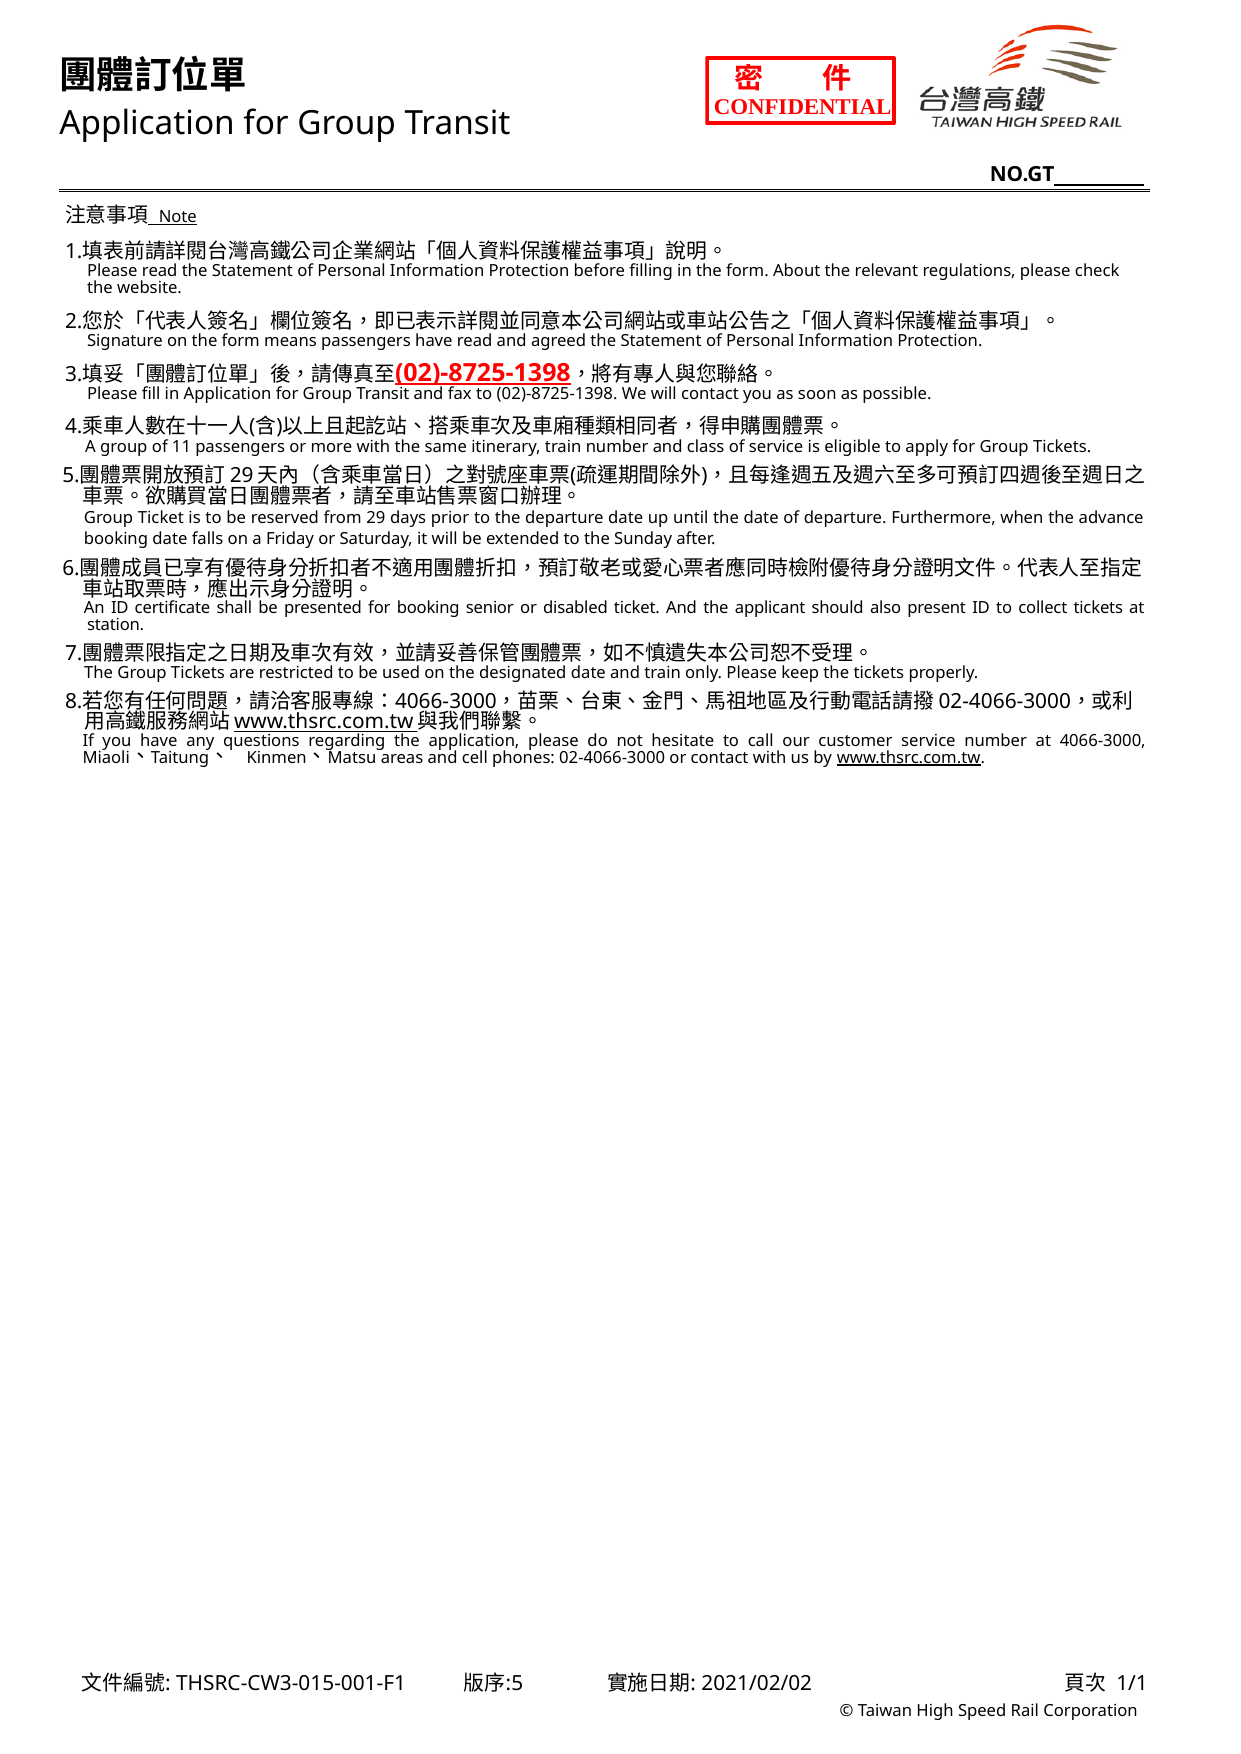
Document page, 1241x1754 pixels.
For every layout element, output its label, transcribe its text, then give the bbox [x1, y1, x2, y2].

table_cell 注意事項 Note 1.填表前請詳閱台灣高鐵公司企業網站「個人資料保護權益事項」說明。 Please read the Statement of Personal Information Protection before filling in the form. About the relevant regulations, please check the website. 2.您於「代表人簽名」欄位簽名，即已表示詳閱並同意本公司網站或車站公告之「個人資料保護權益事項」。 Signature on the form means passengers have read and agreed the Statement of Personal Information Protection. 3.填妥「團體訂位單」後，請傳真至(02)-8725-1398，將有專人與您聯絡。 Please fill in Application for Group Transit and fax to (02)-8725-1398. We will contact you as soon as possible. 4.乘車人數在十一人(含)以上且起訖站、搭乘車次及車廂種類相同者，得申購團體票。 A group of 11 passengers or more with the same itinerary, train number and class of service is eligible to apply for Group Tickets. 5.團體票開放預訂29天內（含乘車當日）之對號座車票(疏運期間除外)，且每逢週五及週六至多可預訂四週後至週日之車票。欲購買當日團體票者，請至車站售票窗口辦理。 Group Ticket is to be reserved from 29 days prior to the departure date up until the date of departure. Furthermore, when the advance booking date falls on a Friday or Saturday, it will be extended to the Sunday after. 6.團體成員已享有優待身分折扣者不適用團體折扣，預訂敬老或愛心票者應同時檢附優待身分證明文件。代表人至指定車站取票時，應出示身分證明。 An ID certificate shall be presented for booking senior or disabled ticket. And the applicant should also present ID to collect tickets at station. 7.團體票限指定之日期及車次有效，並請妥善保管團體票，如不慎遺失本公司恕不受理。 The Group Tickets are restricted to be used on the designated date and train only. Please keep the tickets properly. 8.若您有任何問題，請洽客服專線：4066-3000，苗栗、台東、金門、馬祖地區及行動電話請撥02-4066-3000，或利用高鐵服務網站www.thsrc.com.tw與我們聯繫。 If you have any questions regarding the application, please do not hesitate to call our customer service number at 4066-3000, Miaoli、Taitung、 Kinmen、Matsu areas and cell phones: 02-4066-3000 or contact with us by www.thsrc.com.tw. [59, 192, 1149, 766]
